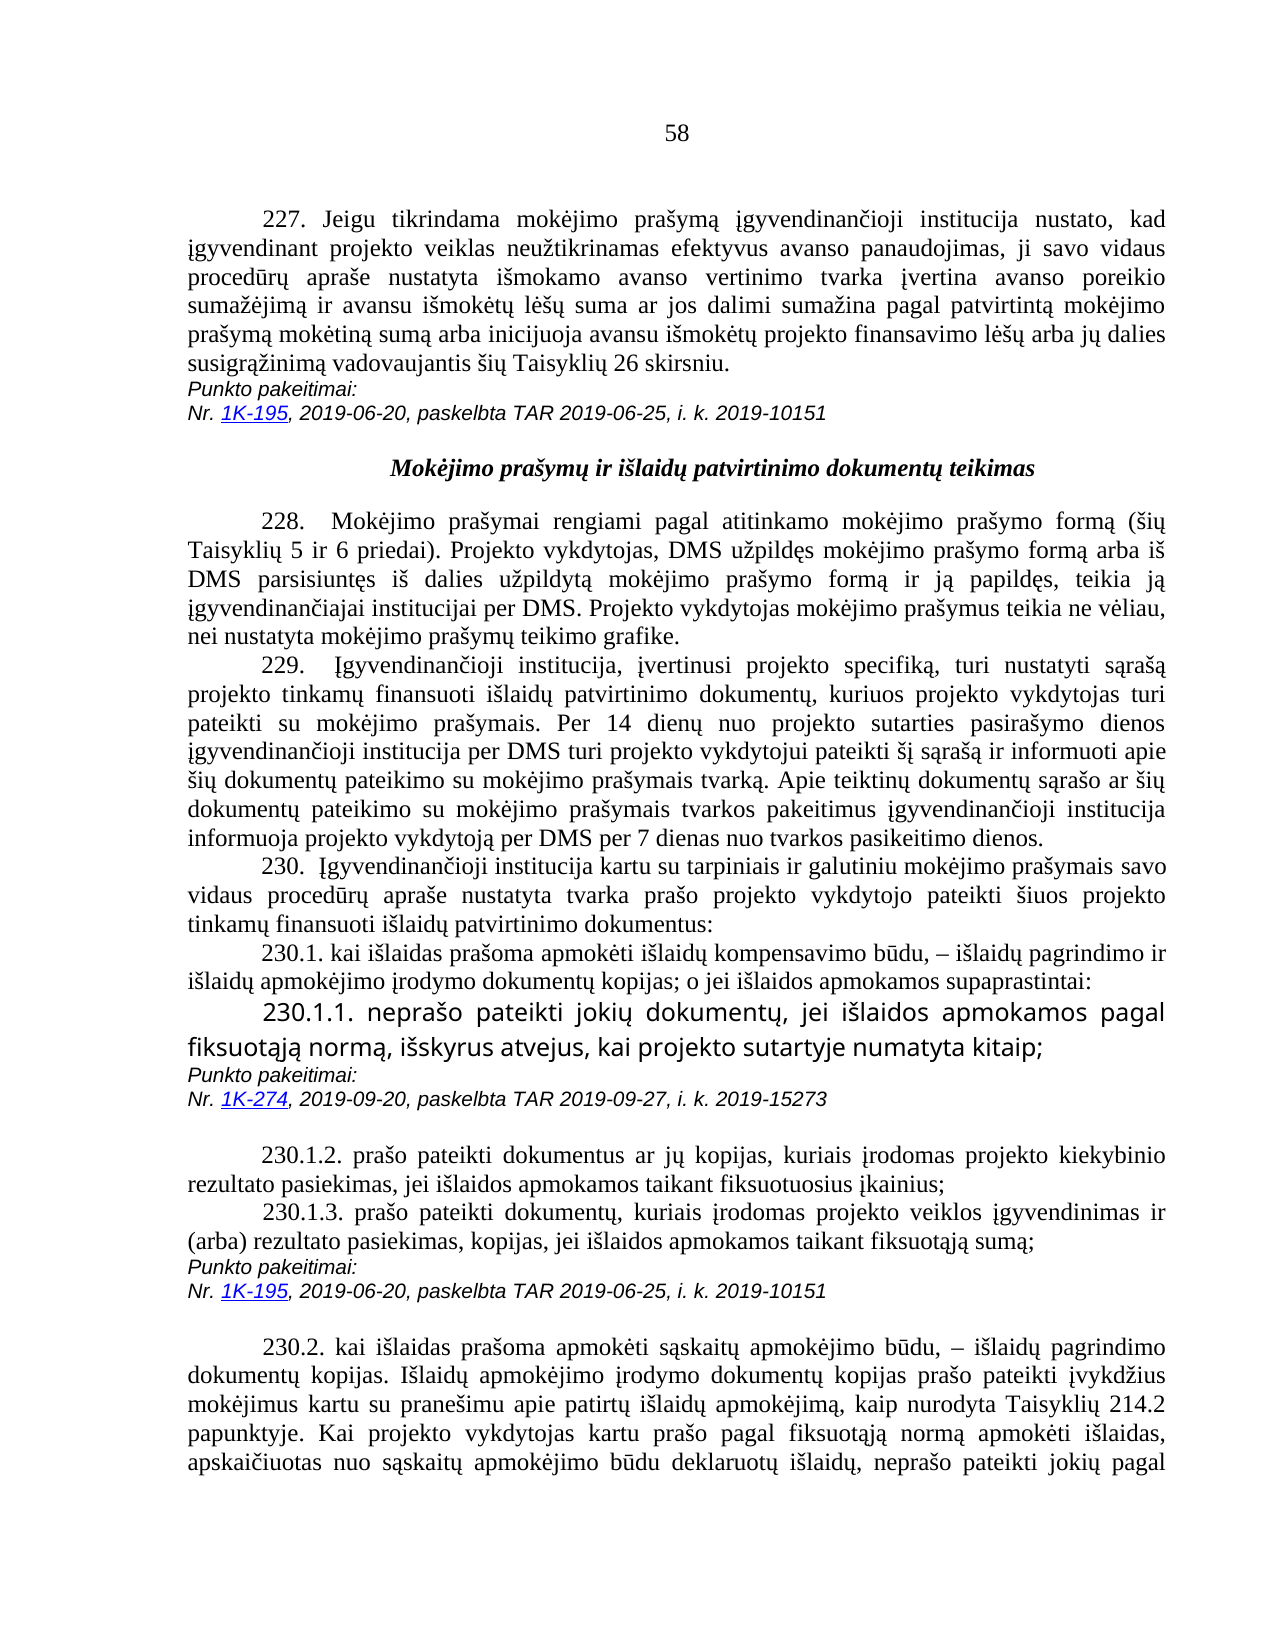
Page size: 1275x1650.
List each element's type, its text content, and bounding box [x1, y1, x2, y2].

text Nr. 1K-195, 2019-06-20, paskelbta TAR 2019-06-25, i. k. 2019-10151 [187, 401, 1167, 425]
text Punkto pakeitimai: [187, 1255, 1167, 1279]
subtitle Mokėjimo prašymų ir išlaidų patvirtinimo dokumentų teikimas [261, 453, 1167, 482]
text 230.2. kai išlaidas prašoma apmokėti sąskaitų apmokėjimo būdu, – išlaidų pagrindimo dokumentų kopijas. Išlaidų apmokėjimo įrodymo dokumentų kopijas prašo pateikti įvykdžius mokėjimus kartu su pranešimu apie patirtų išlaidų apmokėjimą, kaip nurodyta Taisyklių 214.2 papunktyje. Kai projekto vykdytojas kartu prašo pagal fiksuotąją normą apmokėti išlaidas, apskaičiuotas nuo sąskaitų apmokėjimo būdu deklaruotų išlaidų, neprašo pateikti jokių pagal [187, 1332, 1167, 1475]
text 230.1.1. neprašo pateikti jokių dokumentų, jei išlaidos apmokamos pagal fiksuotąją normą, išskyrus atvejus, kai projekto sutartyje numatyta kitaip; [187, 995, 1167, 1063]
text Punkto pakeitimai: [187, 1063, 1167, 1087]
text 227. Jeigu tikrindama mokėjimo prašymą įgyvendinančioji institucija nustato, kad įgyvendinant projekto veiklas neužtikrinamas efektyvus avanso panaudojimas, ji savo vidaus procedūrų apraše nustatyta išmokamo avanso vertinimo tvarka įvertina avanso poreikio sumažėjimą ir avansu išmokėtų lėšų suma ar jos dalimi sumažina pagal patvirtintą mokėjimo prašymą mokėtiną sumą arba inicijuoja avansu išmokėtų projekto finansavimo lėšų arba jų dalies susigrąžinimą vadovaujantis šių Taisyklių 26 skirsniu. [187, 204, 1167, 377]
text Nr. 1K-274, 2019-09-20, paskelbta TAR 2019-09-27, i. k. 2019-15273 [187, 1087, 1167, 1111]
text 230.1.2. prašo pateikti dokumentus ar jų kopijas, kuriais įrodomas projekto kiekybinio rezultato pasiekimas, jei išlaidos apmokamos taikant fiksuotuosius įkainius; [187, 1140, 1167, 1197]
text 230.1.3. prašo pateikti dokumentų, kuriais įrodomas projekto veiklos įgyvendinimas ir (arba) rezultato pasiekimas, kopijas, jei išlaidos apmokamos taikant fiksuotąją sumą; [187, 1197, 1167, 1255]
text 228. Mokėjimo prašymai rengiami pagal atitinkamo mokėjimo prašymo formą (šių Taisyklių 5 ir 6 priedai). Projekto vykdytojas, DMS užpildęs mokėjimo prašymo formą arba iš DMS parsisiuntęs iš dalies užpildytą mokėjimo prašymo formą ir ją papildęs, teikia ją įgyvendinančiajai institucijai per DMS. Projekto vykdytojas mokėjimo prašymus teikia ne vėliau, nei nustatyta mokėjimo prašymų teikimo grafike. [187, 506, 1167, 650]
text Punkto pakeitimai: [187, 377, 1167, 401]
text Nr. 1K-195, 2019-06-20, paskelbta TAR 2019-06-25, i. k. 2019-10151 [187, 1279, 1167, 1303]
text 230. Įgyvendinančioji institucija kartu su tarpiniais ir galutiniu mokėjimo prašymais savo vidaus procedūrų apraše nustatyta tvarka prašo projekto vykdytojo pateikti šiuos projekto tinkamų finansuoti išlaidų patvirtinimo dokumentus: [187, 851, 1167, 938]
text 229. Įgyvendinančioji institucija, įvertinusi projekto specifiką, turi nustatyti sąrašą projekto tinkamų finansuoti išlaidų patvirtinimo dokumentų, kuriuos projekto vykdytojas turi pateikti su mokėjimo prašymais. Per 14 dienų nuo projekto sutarties pasirašymo dienos įgyvendinančioji institucija per DMS turi projekto vykdytojui pateikti šį sąrašą ir informuoti apie šių dokumentų pateikimo su mokėjimo prašymais tvarką. Apie teiktinų dokumentų sąrašo ar šių dokumentų pateikimo su mokėjimo prašymais tvarkos pakeitimus įgyvendinančioji institucija informuoja projekto vykdytoją per DMS per 7 dienas nuo tvarkos pasikeitimo dienos. [187, 650, 1167, 851]
text 230.1. kai išlaidas prašoma apmokėti išlaidų kompensavimo būdu, – išlaidų pagrindimo ir išlaidų apmokėjimo įrodymo dokumentų kopijas; o jei išlaidos apmokamos supaprastintai: [187, 938, 1167, 995]
